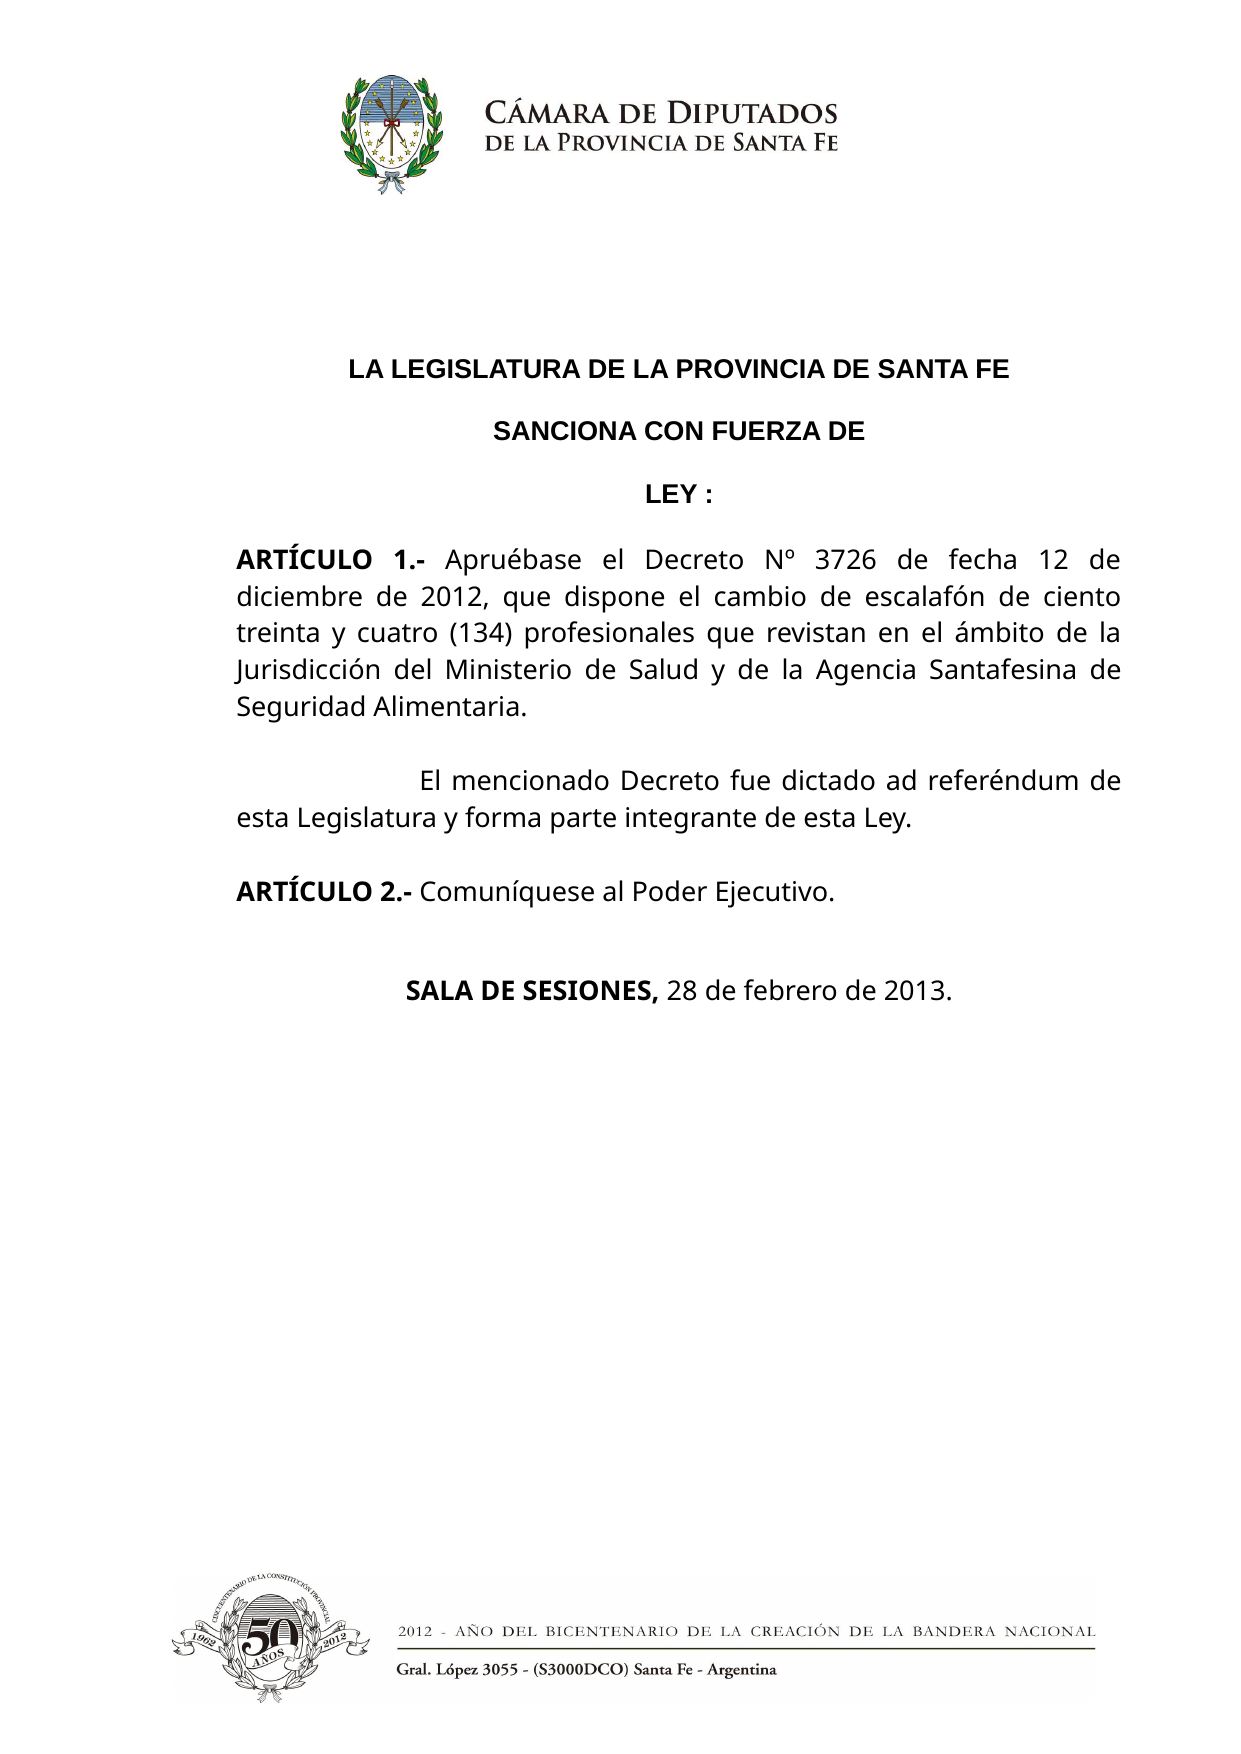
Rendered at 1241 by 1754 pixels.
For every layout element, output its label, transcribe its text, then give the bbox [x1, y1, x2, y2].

text LEY : [236, 478, 1122, 509]
text ARTÍCULO 1.- Apruébase el Decreto Nº 3726 de fecha 12 de diciembre de 2012, que dispone el cambio de escalafón de ciento treinta y cuatro (134) profesionales que revistan en el ámbito de la Jurisdicción del Ministerio de Salud y de la Agencia Santafesina de Seguridad Alimentaria. [236, 540, 1122, 724]
text ARTÍCULO 2.- Comuníquese al Poder Ejecutivo. [236, 872, 1122, 909]
text El mencionado Decreto fue dictado ad referéndum de esta Legislatura y forma parte integrante de esta Ley. [236, 761, 1122, 835]
text SALA DE SESIONES, 28 de febrero de 2013. [236, 971, 1122, 1008]
picture [171, 1573, 1096, 1703]
picture [340, 75, 838, 199]
text SANCIONA CON FUERZA DE [236, 415, 1122, 446]
text LA LEGISLATURA DE LA PROVINCIA DE SANTA FE [236, 353, 1122, 384]
